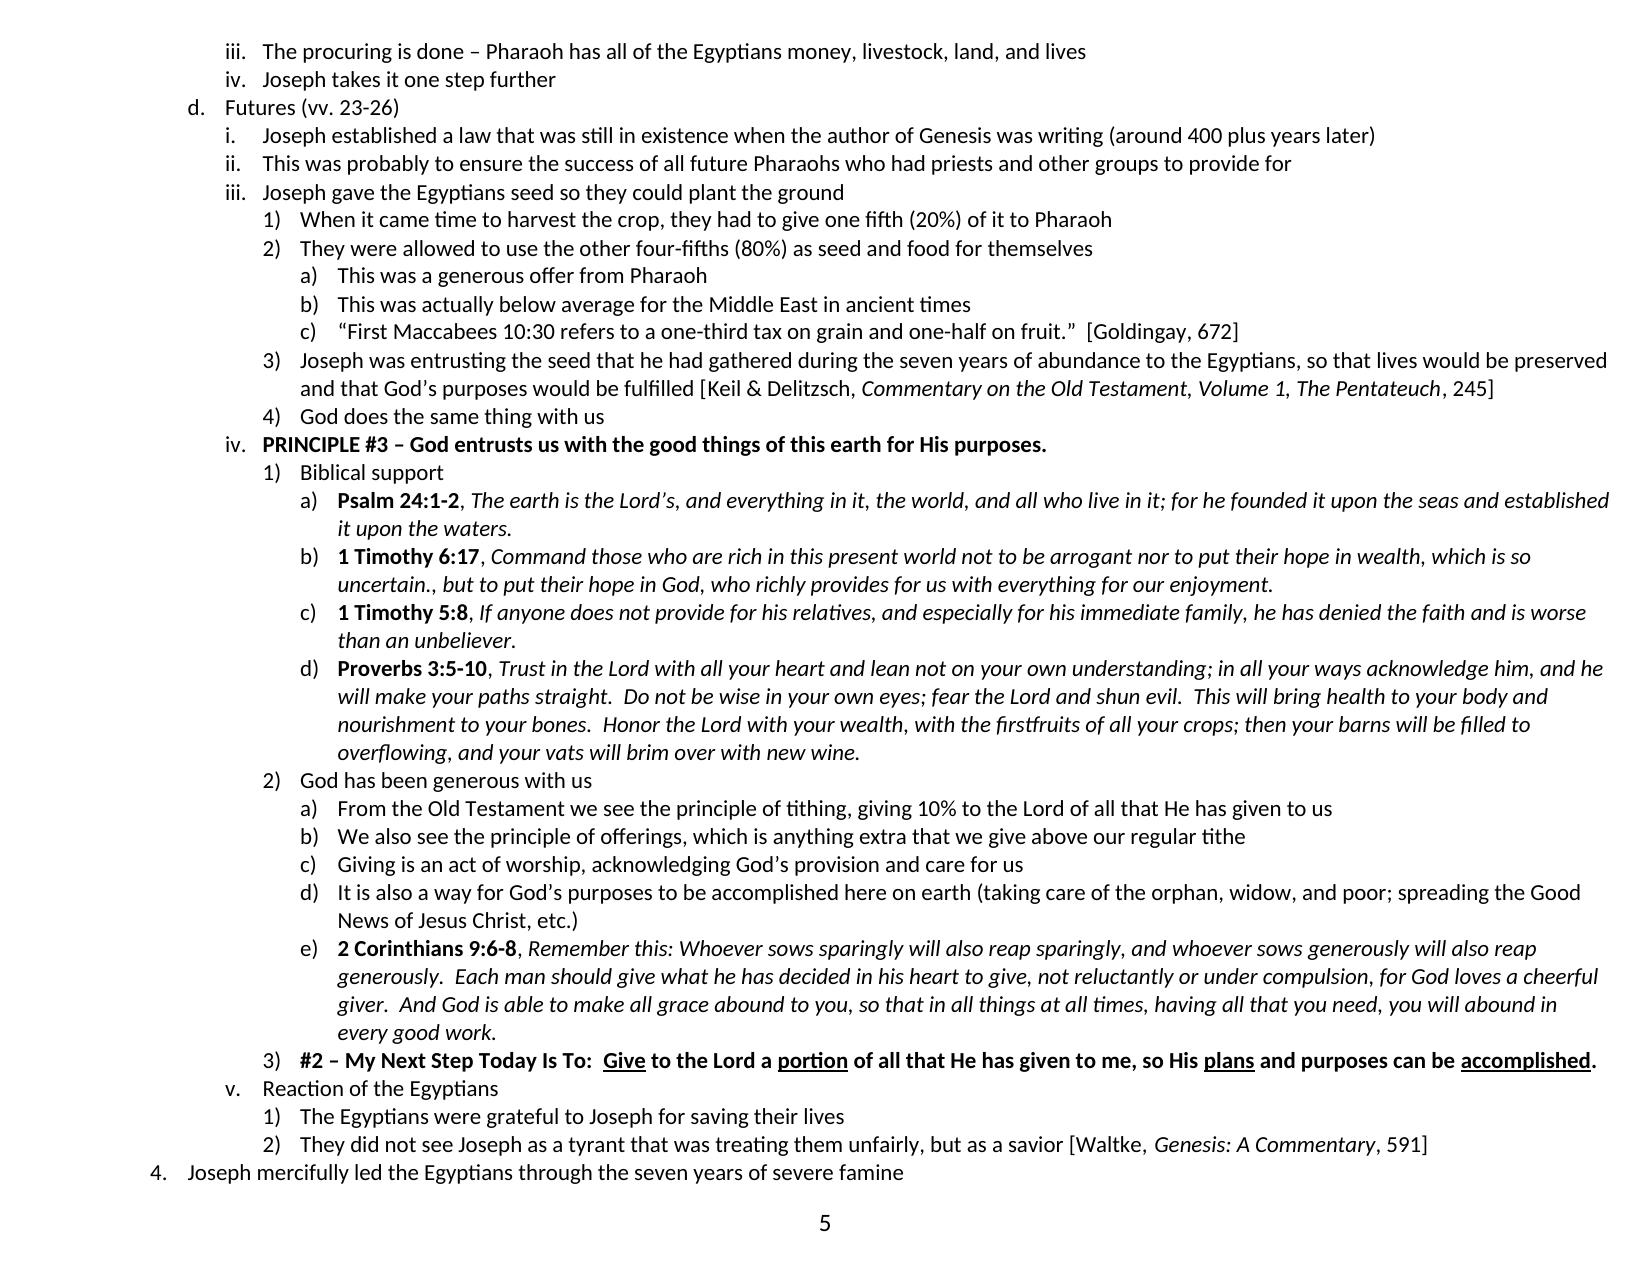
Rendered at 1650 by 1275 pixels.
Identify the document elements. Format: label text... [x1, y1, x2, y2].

list “First Maccabees 10:30 refers to a one-third tax on grain and one-half on fruit.” [Goldingay, 672] [300, 318, 1612, 346]
list They did not see Joseph as a tyrant that was treating them unfairly, but as a savior [Waltke, Genesis: A Commentary, 591] [262, 1130, 1612, 1158]
list 1 Timothy 5:8, If anyone does not provide for his relatives, and especially for his immediate family, he has denied the faith and is worse than an unbeliever. [300, 598, 1612, 654]
list When it came time to harvest the crop, they had to give one fifth (20%) of it to Pharaoh [262, 206, 1612, 234]
list God has been generous with us [262, 766, 1612, 794]
list The procuring is done – Pharaoh has all of the Egyptians money, livestock, land, and lives [225, 37, 1612, 66]
list We also see the principle of offerings, which is anything extra that we give above our regular tithe [300, 822, 1612, 850]
list God does the same thing with us [262, 402, 1612, 430]
list Biblical support [262, 458, 1612, 486]
list This was a generous offer from Pharaoh [300, 262, 1612, 290]
list Psalm 24:1-2, The earth is the Lord’s, and everything in it, the world, and all who live in it; for he founded it upon the seas and established it upon the waters. [300, 486, 1612, 542]
list 1 Timothy 6:17, Command those who are rich in this present world not to be arrogant nor to put their hope in wealth, which is so uncertain., but to put their hope in God, who richly provides for us with everything for our enjoyment. [300, 542, 1612, 598]
list From the Old Testament we see the principle of tithing, giving 10% to the Lord of all that He has given to us [300, 794, 1612, 822]
list Giving is an act of worship, acknowledging God’s provision and care for us [300, 850, 1612, 878]
list They were allowed to use the other four-fifths (80%) as seed and food for themselves [262, 234, 1612, 262]
list Proverbs 3:5-10, Trust in the Lord with all your heart and lean not on your own understanding; in all your ways acknowledge him, and he will make your paths straight. Do not be wise in your own eyes; fear the Lord and shun evil. This will bring health to your body and nourishment to your bones. Honor the Lord with your wealth, with the firstfruits of all your crops; then your barns will be filled to overflowing, and your vats will brim over with new wine. [300, 654, 1612, 766]
list Joseph established a law that was still in existence when the author of Genesis was writing (around 400 plus years later) [225, 122, 1612, 149]
list 2 Corinthians 9:6-8, Remember this: Whoever sows sparingly will also reap sparingly, and whoever sows generously will also reap generously. Each man should give what he has decided in his heart to give, not reluctantly or under compulsion, for God loves a cheerful giver. And God is able to make all grace abound to you, so that in all things at all times, having all that you need, you will abound in every good work. [300, 934, 1612, 1046]
list This was actually below average for the Middle East in ancient times [300, 290, 1612, 318]
list PRINCIPLE #3 – God entrusts us with the good things of this earth for His purposes. [225, 430, 1612, 458]
list Joseph mercifully led the Egyptians through the seven years of severe famine [150, 1158, 1612, 1186]
list Joseph was entrusting the seed that he had gathered during the seven years of abundance to the Egyptians, so that lives would be preserved and that God’s purposes would be fulfilled [Keil & Delitzsch, Commentary on the Old Testament, Volume 1, The Pentateuch, 245] [262, 346, 1612, 402]
list This was probably to ensure the success of all future Pharaohs who had priests and other groups to provide for [225, 149, 1612, 178]
list The Egyptians were grateful to Joseph for saving their lives [262, 1102, 1612, 1130]
list Reaction of the Egyptians [225, 1074, 1612, 1102]
list Joseph takes it one step further [225, 66, 1612, 93]
list It is also a way for God’s purposes to be accomplished here on earth (taking care of the orphan, widow, and poor; spreading the Good News of Jesus Christ, etc.) [300, 878, 1612, 934]
list Joseph gave the Egyptians seed so they could plant the ground [225, 178, 1612, 206]
list #2 – My Next Step Today Is To: Give to the Lord a portion of all that He has given to me, so His plans and purposes can be accomplished. [262, 1046, 1612, 1074]
list Futures (vv. 23-26) [187, 93, 1612, 122]
